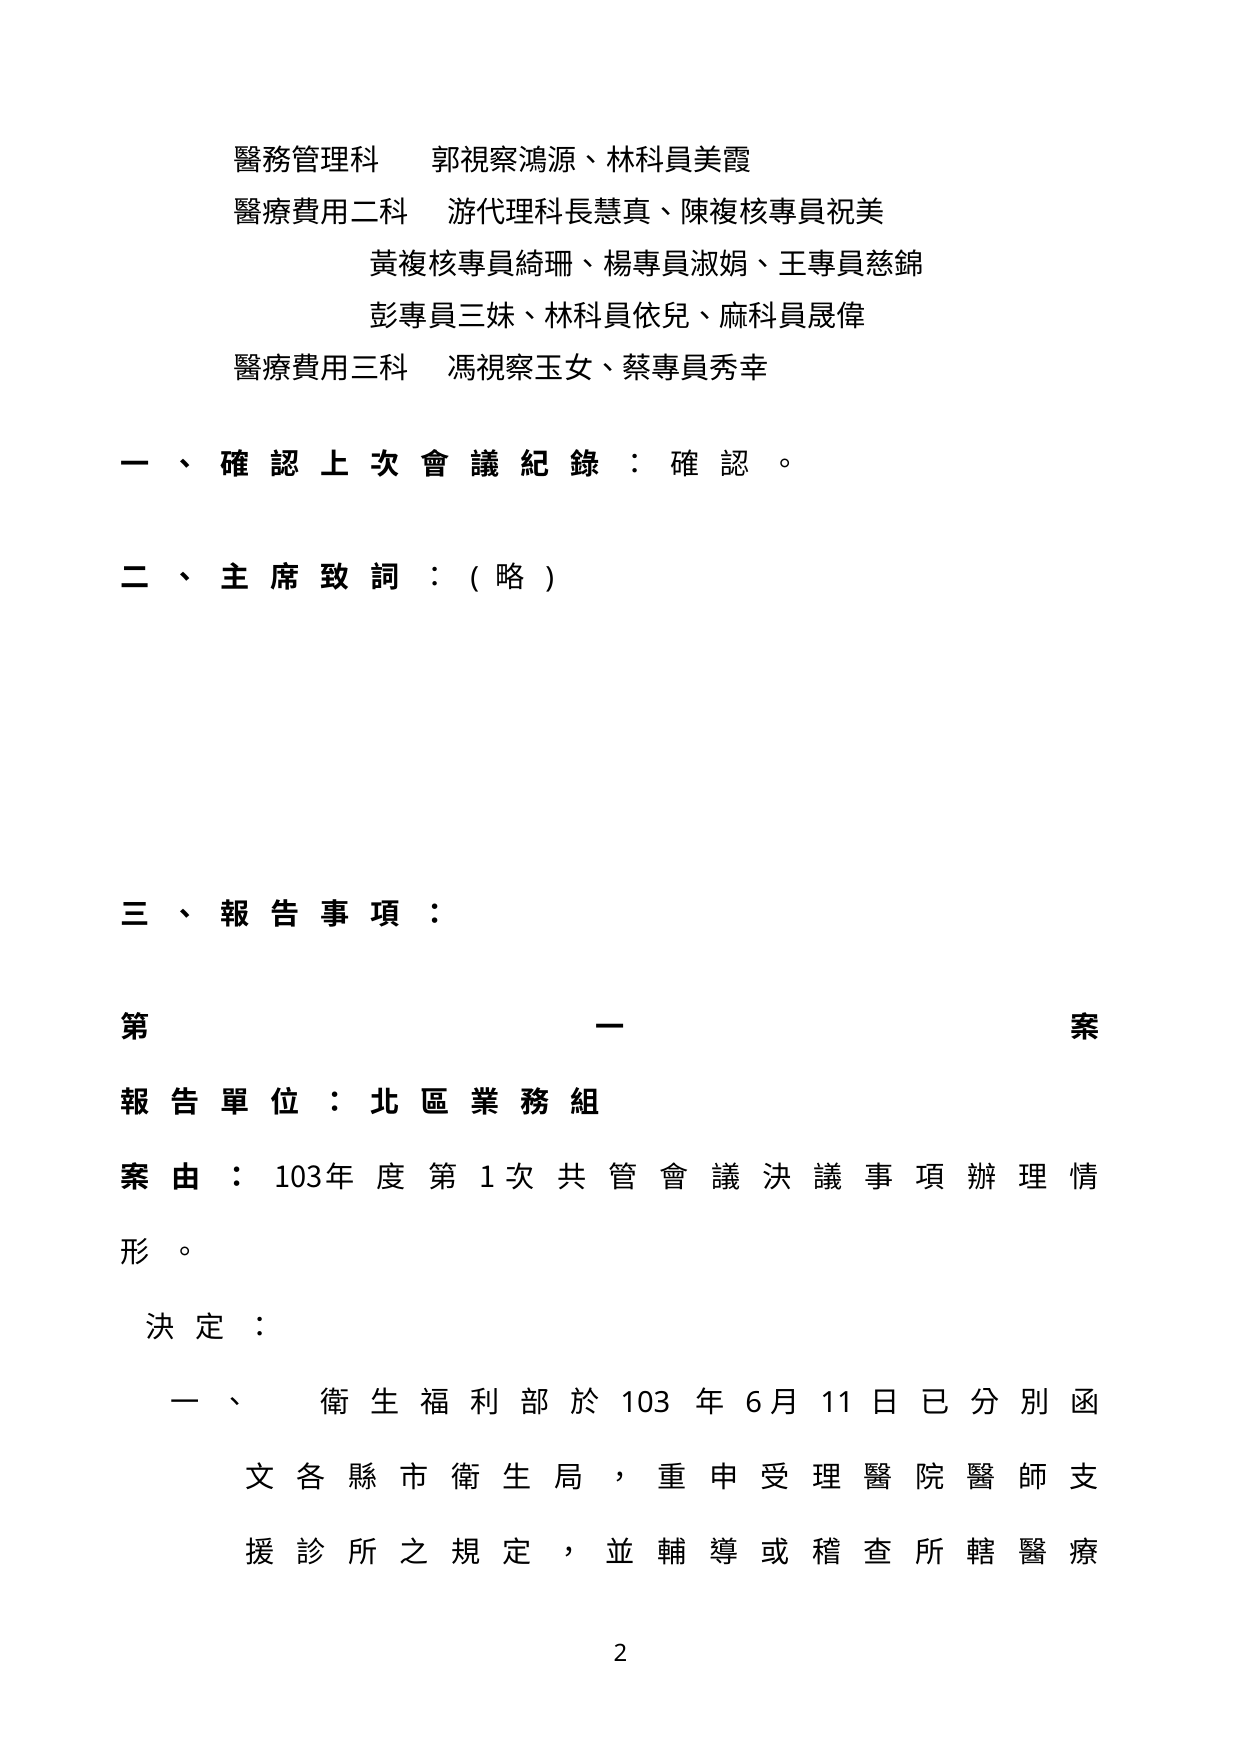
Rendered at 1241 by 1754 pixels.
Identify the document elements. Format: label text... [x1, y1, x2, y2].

text 三、報告事項： [120, 874, 1120, 949]
text 彭專員三妹、林科員依兒、麻科員晟偉 [95, 283, 1120, 335]
text 黃複核專員綺珊、楊專員淑娟、王專員慈錦 [95, 231, 1120, 283]
list 衛生福利部於103年6月11日已分別函文各縣市衛生局，重申受理醫院醫師支援診所之規定，並輔導或稽查所轄醫療 [150, 1362, 1120, 1587]
text 醫療費用二科 游代理科長慧真、陳複核專員祝美 [95, 179, 1120, 231]
text 決定： [120, 1287, 1120, 1362]
text 醫務管理科 郭視察鴻源、林科員美霞 [95, 127, 1120, 179]
text 一、確認上次會議紀錄：確認。 [120, 424, 1120, 499]
text 案由：103年度第1次共管會議決議事項辦理情形。 [120, 1137, 1120, 1287]
text 第一案 報告單位：北區業務組 [120, 987, 1120, 1137]
text 醫療費用三科 馮視察玉女、蔡專員秀幸 [95, 335, 1120, 387]
text 二、主席致詞：(略) [120, 537, 1120, 612]
